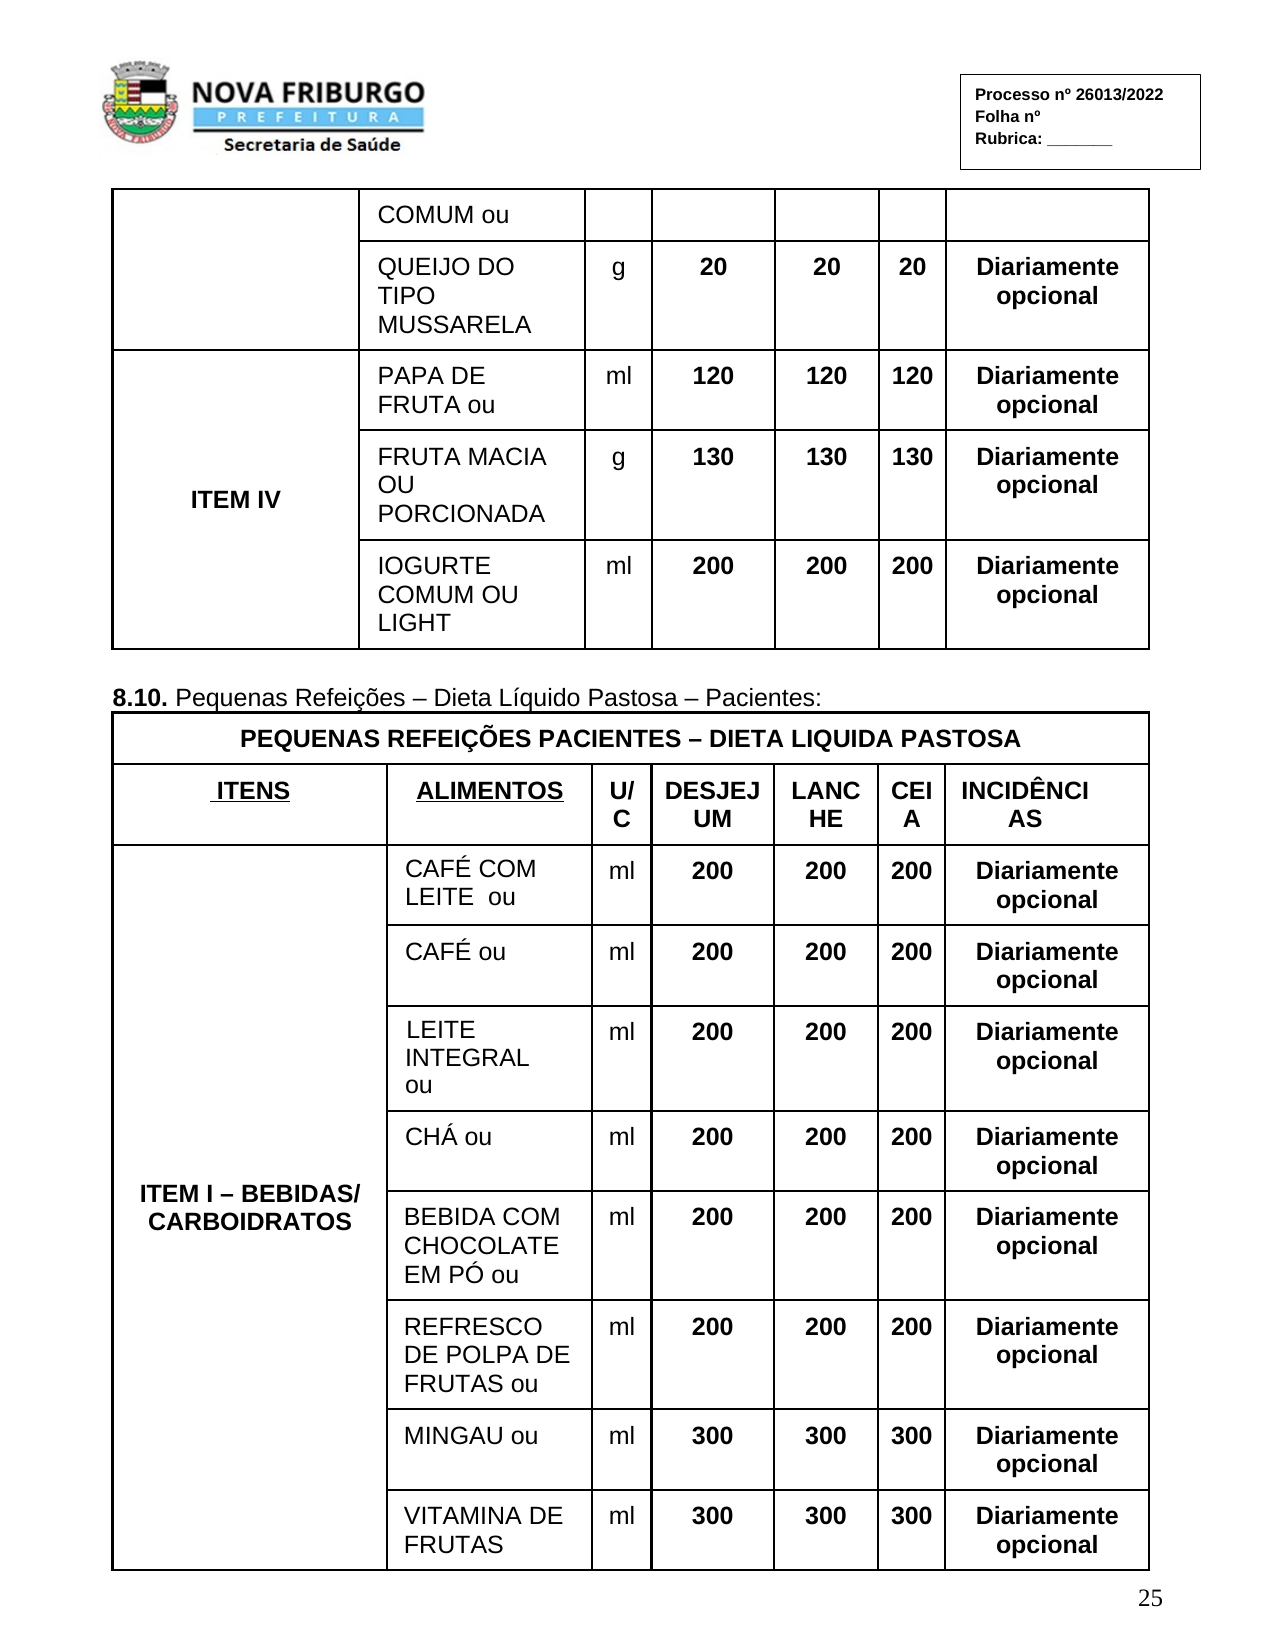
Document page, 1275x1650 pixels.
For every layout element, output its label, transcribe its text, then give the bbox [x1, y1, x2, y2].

table_cell 300 [653, 1410, 773, 1489]
table_cell BEBIDA COM CHOCOLATE EM PÓ ou [388, 1192, 591, 1299]
table_cell Diariamente opcional [946, 1491, 1148, 1569]
table_cell 200 [653, 1007, 773, 1109]
table_cell [880, 190, 945, 240]
table_cell ml [593, 846, 650, 924]
table_cell 300 [775, 1410, 877, 1489]
table_cell ITEM I – BEBIDAS/ CARBOIDRATOS [114, 846, 386, 1569]
table_cell ml [593, 1301, 650, 1408]
table_cell [947, 190, 1148, 240]
table_cell FRUTA MACIA OU PORCIONADA [360, 431, 584, 538]
table_cell 120 [653, 351, 774, 429]
table_cell 120 [776, 351, 878, 429]
table_cell 200 [653, 1301, 773, 1408]
table_cell CAFÉ COM LEITE ou [388, 846, 591, 924]
table_cell U/C [593, 765, 650, 843]
table_cell Diariamente opcional [946, 1301, 1148, 1408]
table_cell ml [593, 926, 650, 1004]
table_cell 200 [653, 846, 773, 924]
table_cell VITAMINA DE FRUTAS [388, 1491, 591, 1569]
table_cell ml [593, 1410, 650, 1489]
table_header PEQUENAS REFEIÇÕES PACIENTES – DIETA LIQUIDA PASTOSA [114, 714, 1148, 763]
table_cell QUEIJO DO TIPO MUSSARELA [360, 242, 584, 349]
table_cell Diariamente opcional [946, 926, 1148, 1004]
table_cell Diariamente opcional [947, 351, 1148, 429]
table_cell Diariamente opcional [946, 1410, 1148, 1489]
table_cell 120 [880, 351, 945, 429]
table_cell 300 [879, 1410, 944, 1489]
table_cell 200 [775, 1007, 877, 1109]
table_cell 20 [880, 242, 945, 349]
table_cell 200 [775, 846, 877, 924]
table_cell 200 [776, 541, 878, 648]
table_cell COMUM ou [360, 190, 584, 240]
table_cell 200 [775, 1301, 877, 1408]
text 8.10. Pequenas Refeições – Dieta Líquido Pastosa – Pacientes: [112, 683, 951, 711]
table_cell 200 [879, 1112, 944, 1190]
table_cell CAFÉ ou [388, 926, 591, 1004]
table_cell 200 [653, 1192, 773, 1299]
table_cell 200 [879, 926, 944, 1004]
table_cell 200 [879, 1192, 944, 1299]
table_cell Diariamente opcional [947, 431, 1148, 538]
table_cell ml [593, 1192, 650, 1299]
table_cell g [586, 431, 651, 538]
table_cell CEIA [879, 765, 944, 843]
table_cell 300 [879, 1491, 944, 1569]
table_cell 300 [775, 1491, 877, 1569]
table_cell ITEM IV [114, 351, 358, 648]
table_cell CHÁ ou [388, 1112, 591, 1190]
picture [99, 57, 427, 161]
table_cell 200 [653, 541, 774, 648]
table_cell ml [586, 541, 651, 648]
table_cell Diariamente opcional [946, 846, 1148, 924]
table_cell Diariamente opcional [947, 541, 1148, 648]
table_cell [653, 190, 774, 240]
table_cell 20 [776, 242, 878, 349]
table_cell INCIDÊNCIAS [946, 765, 1148, 843]
table_cell DESJEJUM [653, 765, 773, 843]
table_cell ml [593, 1007, 650, 1109]
table_cell IOGURTE COMUM OU LIGHT [360, 541, 584, 648]
table_cell ml [586, 351, 651, 429]
table_cell 130 [653, 431, 774, 538]
table_cell 200 [880, 541, 945, 648]
table_cell 200 [879, 1301, 944, 1408]
table_cell 200 [879, 846, 944, 924]
table_cell MINGAU ou [388, 1410, 591, 1489]
table_cell ALIMENTOS [388, 765, 591, 843]
table_cell 200 [879, 1007, 944, 1109]
table_cell 130 [880, 431, 945, 538]
table_cell ml [593, 1112, 650, 1190]
table_cell 20 [653, 242, 774, 349]
table_cell ITENS [114, 765, 386, 843]
table_cell 300 [653, 1491, 773, 1569]
table_cell 200 [653, 1112, 773, 1190]
table_cell [114, 190, 358, 349]
table_cell LEITE INTEGRAL ou [388, 1007, 591, 1109]
table_cell 200 [775, 926, 877, 1004]
table_cell ml [593, 1491, 650, 1569]
table_cell Diariamente opcional [946, 1192, 1148, 1299]
table_cell PAPA DE FRUTA ou [360, 351, 584, 429]
table_cell Diariamente opcional [946, 1112, 1148, 1190]
table_cell 130 [776, 431, 878, 538]
table_cell Diariamente opcional [947, 242, 1148, 349]
table_cell REFRESCO DE POLPA DE FRUTAS ou [388, 1301, 591, 1408]
table_cell 200 [775, 1192, 877, 1299]
table_cell 200 [653, 926, 773, 1004]
table_cell Diariamente opcional [946, 1007, 1148, 1109]
table_cell 200 [775, 1112, 877, 1190]
table_cell g [586, 242, 651, 349]
table_cell [586, 190, 651, 240]
table_cell LANCHE [775, 765, 877, 843]
table_cell [776, 190, 878, 240]
